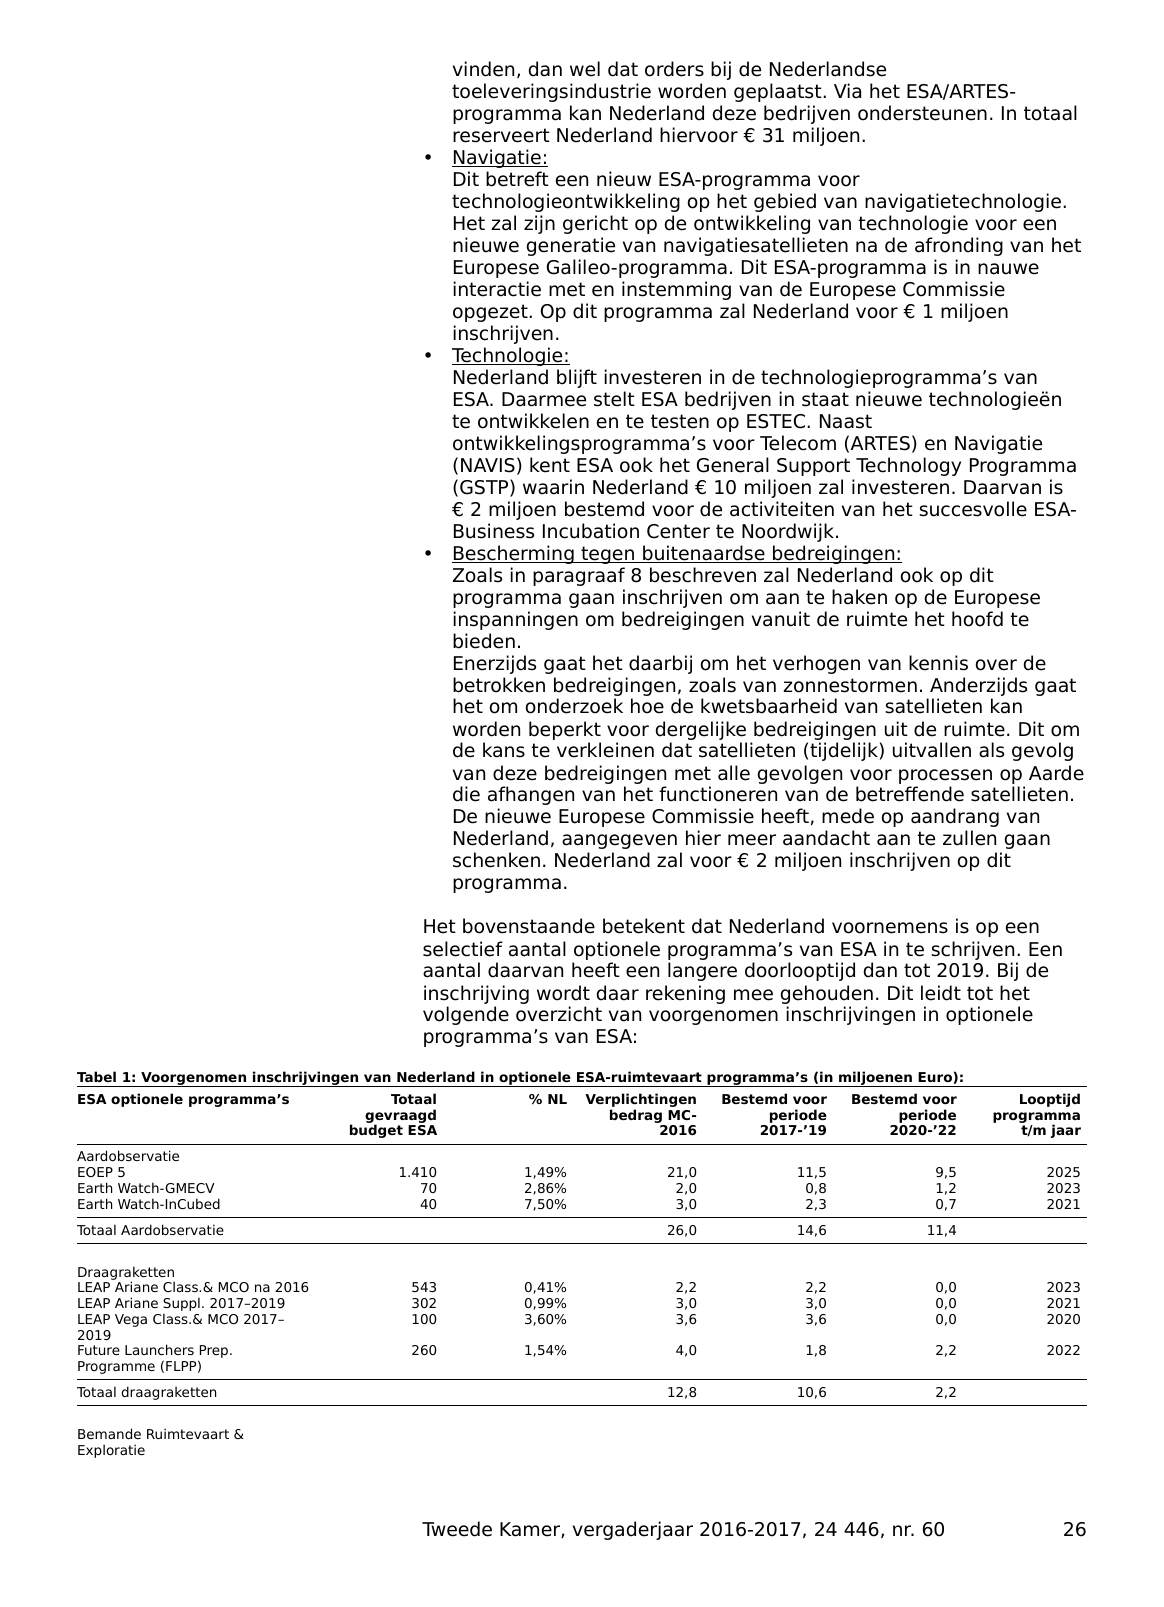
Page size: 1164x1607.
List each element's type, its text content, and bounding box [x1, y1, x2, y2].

table_cell 100 [313, 1312, 443, 1343]
table_cell Future Launchers Prep. Programme (FLPP) [77, 1343, 313, 1379]
table_cell Draagraketten [77, 1265, 313, 1280]
table_cell [573, 1265, 703, 1280]
table_cell 1,2 [833, 1181, 962, 1196]
text Dit betreft een nieuw ESA-programma voor technologieontwikkeling op het gebied van navigatietechnologie. Het zal zijn gericht op de ontwikkeling van technologie voor een nieuwe generatie van navigatiesatellieten na de afronding van het Europese Galileo-programma. Dit ESA-programma is in nauwe interactie met en instemming van de Europese Commissie opgezet. Op dit programma zal Nederland voor € 1 miljoen inschrijven. [452, 169, 1087, 345]
table_cell 3,6 [703, 1312, 833, 1343]
table_cell [833, 1244, 962, 1264]
table_cell [313, 1406, 443, 1427]
table_cell 70 [313, 1181, 443, 1196]
table_cell [443, 1244, 573, 1264]
table_cell 3,0 [703, 1296, 833, 1312]
table_cell 3,6 [573, 1312, 703, 1343]
table_cell 0,41% [443, 1280, 573, 1296]
table_cell [833, 1265, 962, 1280]
table_cell Aardobservatie [77, 1145, 313, 1165]
table_cell 0,8 [703, 1181, 833, 1196]
table_cell 2,2 [573, 1280, 703, 1296]
text • Navigatie: [422, 147, 1087, 169]
table_cell 21,0 [573, 1165, 703, 1181]
table_cell 0,0 [833, 1296, 962, 1312]
table_cell [833, 1145, 962, 1165]
table_cell 26,0 [573, 1218, 703, 1243]
table_cell 40 [313, 1196, 443, 1217]
table_cell Verplichtingen bedrag MC-2016 [573, 1087, 703, 1143]
table_cell [573, 1406, 703, 1427]
table_cell 0,0 [833, 1280, 962, 1296]
table_cell EOEP 5 [77, 1165, 313, 1181]
table_cell [963, 1265, 1087, 1280]
table_header Tabel 1: Voorgenomen inschrijvingen van Nederland in optionele ESA-ruimtevaart programma’s (in miljoenen Euro): [77, 1070, 1087, 1086]
table_cell 2025 [963, 1165, 1087, 1181]
table_cell Earth Watch-InCubed [77, 1196, 313, 1217]
table_cell 2021 [963, 1296, 1087, 1312]
table_cell [313, 1145, 443, 1165]
table_cell [963, 1427, 1087, 1458]
table_cell [77, 1406, 313, 1427]
table_cell [703, 1427, 833, 1458]
table_cell 14,6 [703, 1218, 833, 1243]
table_cell 260 [313, 1343, 443, 1379]
table_cell [703, 1145, 833, 1165]
table_cell LEAP Vega Class.& MCO 2017–2019 [77, 1312, 313, 1343]
text Nederland blijft investeren in de technologieprogramma’s van ESA. Daarmee stelt ESA bedrijven in staat nieuwe technologieën te ontwikkelen en te testen op ESTEC. Naast ontwikkelingsprogramma’s voor Telecom (ARTES) en Navigatie (NAVIS) kent ESA ook het General Support Technology Programma (GSTP) waarin Nederland € 10 miljoen zal investeren. Daarvan is € 2 miljoen bestemd voor de activiteiten van het succesvolle ESA-Business Incubation Center te Noordwijk. [452, 367, 1087, 543]
text Het bovenstaande betekent dat Nederland voornemens is op een selectief aantal optionele programma’s van ESA in te schrijven. Een aantal daarvan heeft een langere doorlooptijd dan tot 2019. Bij de inschrijving wordt daar rekening mee gehouden. Dit leidt tot het volgende overzicht van voorgenomen inschrijvingen in optionele programma’s van ESA: [422, 916, 1087, 1048]
text Enerzijds gaat het daarbij om het verhogen van kennis over de betrokken bedreigingen, zoals van zonnestormen. Anderzijds gaat het om onderzoek hoe de kwetsbaarheid van satellieten kan worden beperkt voor dergelijke bedreigingen uit de ruimte. Dit om de kans te verkleinen dat satellieten (tijdelijk) uitvallen als gevolg van deze bedreigingen met alle gevolgen voor processen op Aarde die afhangen van het functioneren van de betreffende satellieten. De nieuwe Europese Commissie heeft, mede op aandrang van Nederland, aangegeven hier meer aandacht aan te zullen gaan schenken. Nederland zal voor € 2 miljoen inschrijven op dit programma. [452, 652, 1087, 894]
table_cell [703, 1265, 833, 1280]
table_cell [963, 1406, 1087, 1427]
table_cell 2021 [963, 1196, 1087, 1217]
table_cell Bestemd voor periode 2017-’19 [703, 1087, 833, 1143]
text Zoals in paragraaf 8 beschreven zal Nederland ook op dit programma gaan inschrijven om aan te haken op de Europese inspanningen om bedreigingen vanuit de ruimte het hoofd te bieden. [452, 564, 1087, 652]
table_cell [833, 1427, 962, 1458]
table_cell 4,0 [573, 1343, 703, 1379]
text • Bescherming tegen buitenaardse bedreigingen: [422, 543, 1087, 564]
table_cell Bestemd voor periode 2020-’22 [833, 1087, 962, 1143]
table_cell 1,8 [703, 1343, 833, 1379]
table_cell 3,0 [573, 1196, 703, 1217]
table_cell [313, 1218, 443, 1243]
table_cell Earth Watch-GMECV [77, 1181, 313, 1196]
table_cell 2,3 [703, 1196, 833, 1217]
table_cell 302 [313, 1296, 443, 1312]
table_cell ESA optionele programma’s [77, 1087, 313, 1143]
table_cell 2,86% [443, 1181, 573, 1196]
table_cell 9,5 [833, 1165, 962, 1181]
table_cell [573, 1244, 703, 1264]
table_cell [443, 1406, 573, 1427]
table_cell [443, 1145, 573, 1165]
table_cell [77, 1244, 313, 1264]
table_cell 2023 [963, 1181, 1087, 1196]
table_cell Totaal gevraagd budget ESA [313, 1087, 443, 1143]
table_cell 2023 [963, 1280, 1087, 1296]
table_cell [443, 1427, 573, 1458]
table_cell [443, 1380, 573, 1405]
table_cell [703, 1406, 833, 1427]
table_cell 3,60% [443, 1312, 573, 1343]
table_cell [443, 1218, 573, 1243]
table_cell 7,50% [443, 1196, 573, 1217]
table_cell [833, 1406, 962, 1427]
table_cell 10,6 [703, 1380, 833, 1405]
table_cell [313, 1265, 443, 1280]
table_cell 3,0 [573, 1296, 703, 1312]
table_cell [963, 1244, 1087, 1264]
table_cell Bemande Ruimtevaart & Exploratie [77, 1427, 313, 1458]
table_cell 2,0 [573, 1181, 703, 1196]
table_cell 2,2 [703, 1280, 833, 1296]
table_cell 2,2 [833, 1343, 962, 1379]
table_cell [443, 1265, 573, 1280]
table_cell [313, 1244, 443, 1264]
table_cell 1,49% [443, 1165, 573, 1181]
table_cell [573, 1145, 703, 1165]
table_cell 0,7 [833, 1196, 962, 1217]
table_cell 11,5 [703, 1165, 833, 1181]
table_cell [963, 1218, 1087, 1243]
table_cell 0,0 [833, 1312, 962, 1343]
table_cell 2022 [963, 1343, 1087, 1379]
text • Technologie: [422, 345, 1087, 367]
table_cell [313, 1380, 443, 1405]
table_cell LEAP Ariane Class.& MCO na 2016 [77, 1280, 313, 1296]
table_cell [573, 1427, 703, 1458]
table_cell 1,54% [443, 1343, 573, 1379]
table_cell 2020 [963, 1312, 1087, 1343]
table_cell [313, 1427, 443, 1458]
table_cell [703, 1244, 833, 1264]
table_cell % NL [443, 1087, 573, 1143]
table_cell 1.410 [313, 1165, 443, 1181]
table_cell Totaal Aardobservatie [77, 1218, 313, 1243]
table_cell 11,4 [833, 1218, 962, 1243]
table_cell LEAP Ariane Suppl. 2017–2019 [77, 1296, 313, 1312]
table_cell 0,99% [443, 1296, 573, 1312]
text vinden, dan wel dat orders bij de Nederlandse toeleveringsindustrie worden geplaatst. Via het ESA/ARTES-programma kan Nederland deze bedrijven ondersteunen. In totaal reserveert Nederland hiervoor € 31 miljoen. [452, 59, 1087, 147]
table_cell Looptijd programma t/m jaar [963, 1087, 1087, 1143]
table_cell 12,8 [573, 1380, 703, 1405]
table_cell Totaal draagraketten [77, 1380, 313, 1405]
table_cell [963, 1380, 1087, 1405]
table_cell [963, 1145, 1087, 1165]
table_cell 2,2 [833, 1380, 962, 1405]
table_cell 543 [313, 1280, 443, 1296]
